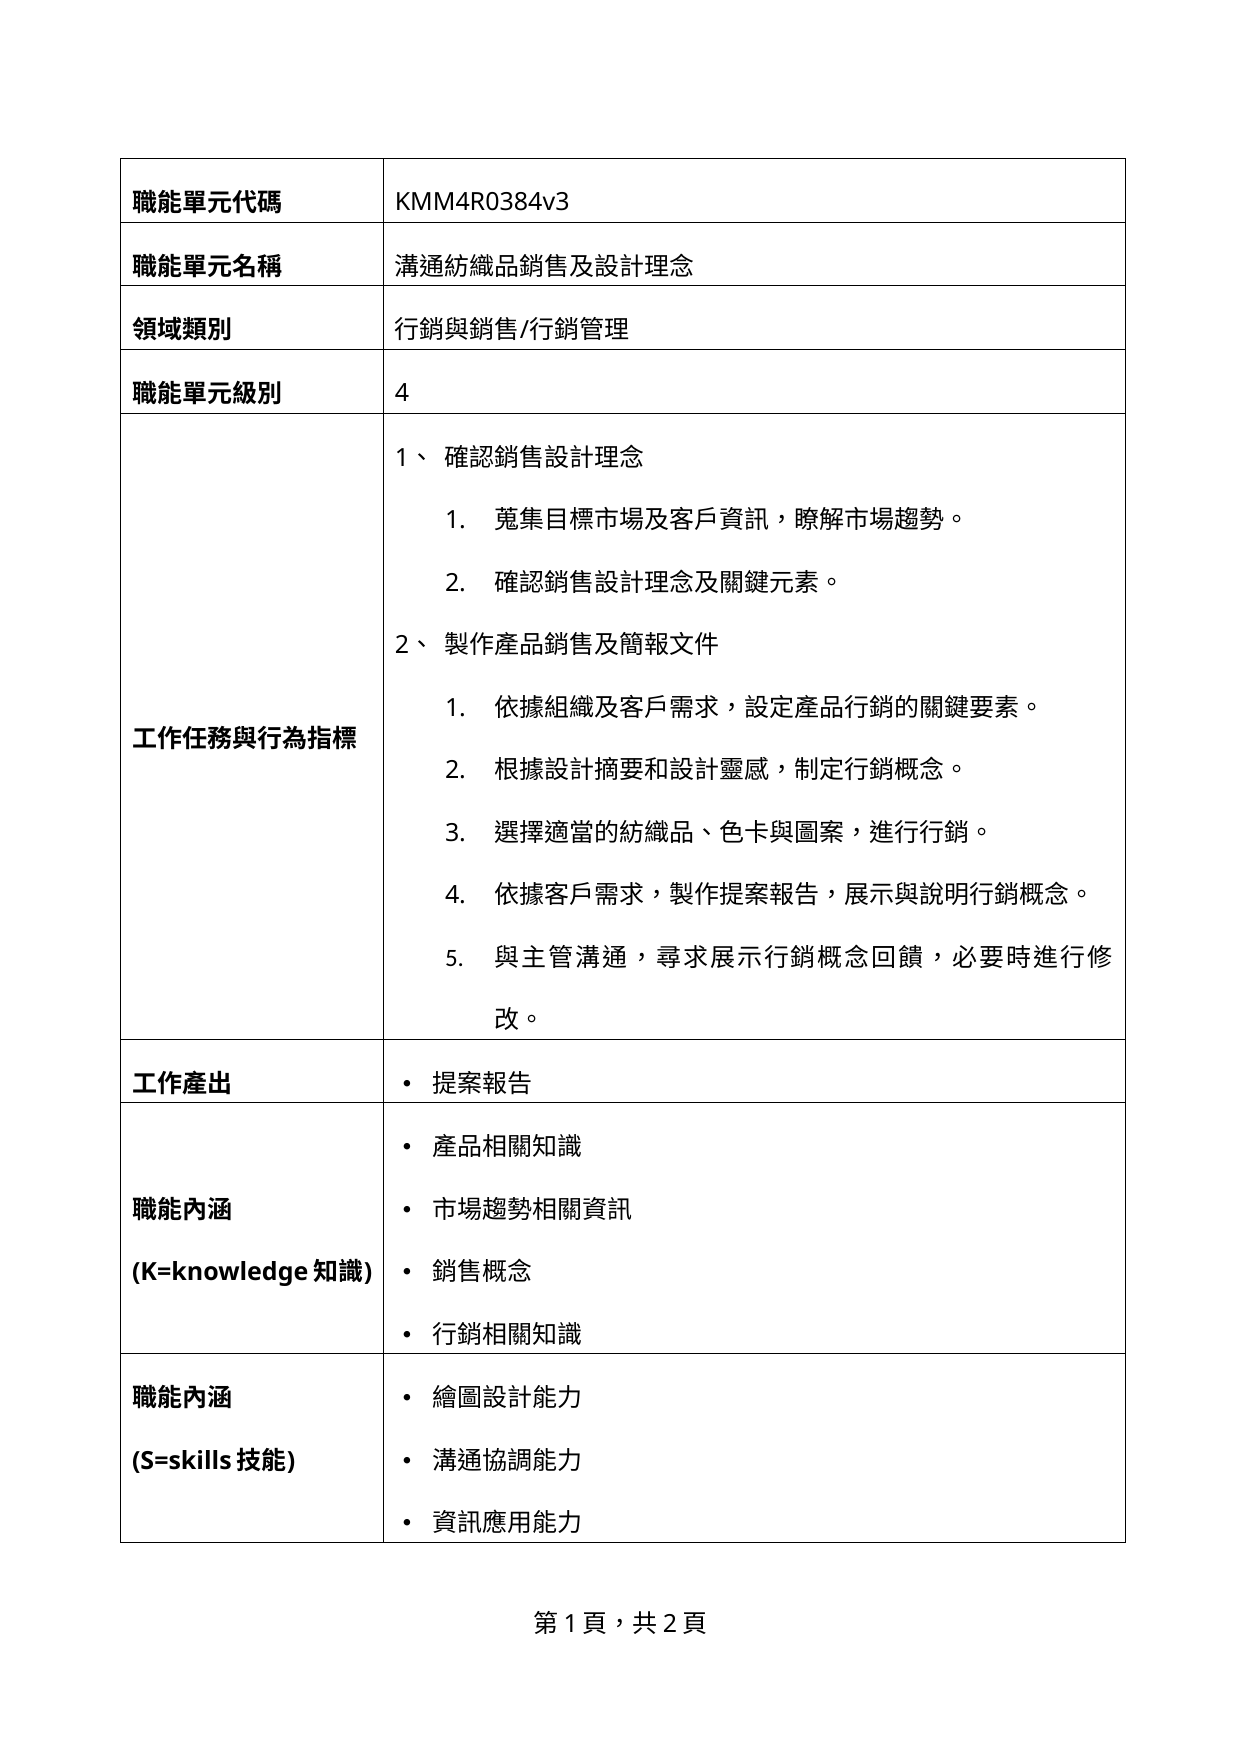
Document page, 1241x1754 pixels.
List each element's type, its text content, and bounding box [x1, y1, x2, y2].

table_cell 溝通紡織品銷售及設計理念 [384, 223, 1125, 285]
table_cell 職能內涵 (K=knowledge知識) [121, 1103, 383, 1353]
table_cell 領域類別 [121, 286, 383, 349]
table_cell 職能內涵 (S=skills技能) [121, 1354, 383, 1542]
table_cell 行銷與銷售/行銷管理 [384, 286, 1125, 349]
table_cell 4 [384, 350, 1125, 412]
table_cell 職能單元名稱 [121, 223, 383, 285]
table_cell 繪圖設計能力 溝通協調能力 資訊應用能力 閱讀與說明能力 文書處理能力 標準作業程序執行能力 行銷企劃能力 [384, 1354, 1125, 1542]
table_cell 提案報告 [384, 1040, 1125, 1102]
table_cell 職能單元級別 [121, 350, 383, 412]
table_cell 確認銷售設計理念 蒐集目標市場及客戶資訊，瞭解市場趨勢。 確認銷售設計理念及關鍵元素。 製作產品銷售及簡報文件 依據組織及客戶需求，設定產品行銷的關鍵要素。 根據設計摘要和設計靈感，制定行銷概念。 選擇適當的紡織品、色卡與圖案，進行行銷。 依據客戶需求，製作提案報告，展示與說明行銷概念。 與主管溝通，尋求展示行銷概念回饋，必要時進行修改。 [384, 414, 1125, 1038]
table_cell 產品相關知識 市場趨勢相關資訊 銷售概念 行銷相關知識 [384, 1103, 1125, 1353]
table_header KMM4R0384v3 [384, 159, 1125, 222]
table_header 職能單元代碼 [121, 159, 383, 222]
table_cell 工作任務與行為指標 [121, 414, 383, 1038]
table_cell 工作產出 [121, 1040, 383, 1102]
